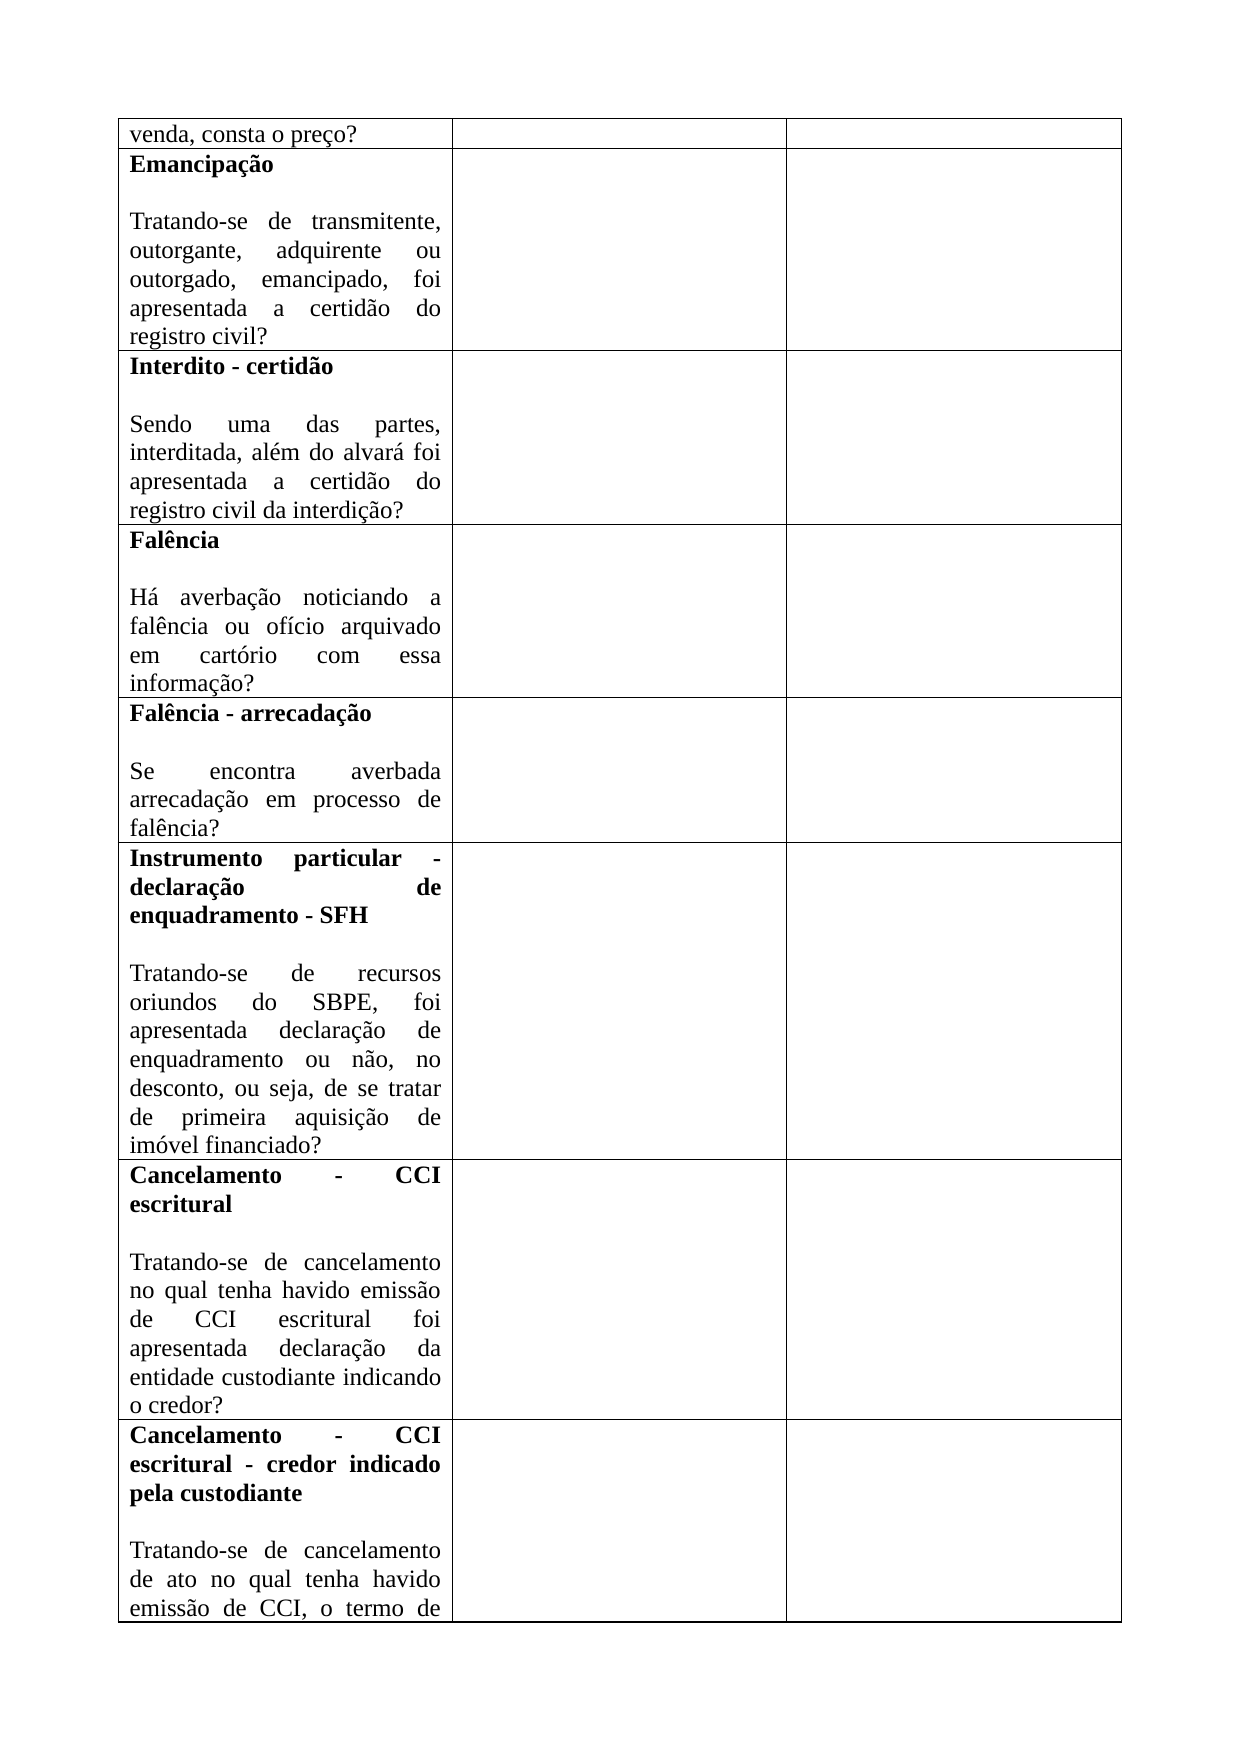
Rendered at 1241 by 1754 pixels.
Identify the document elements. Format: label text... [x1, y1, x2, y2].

table_cell [453, 698, 786, 842]
table_cell [787, 1160, 1121, 1419]
table_cell [787, 698, 1121, 842]
table_cell Cancelamento - CCI escritural - credor indicado pela custodiante Tratando-se de cancelamento de ato no qual tenha havido emissão de CCI, o termo de [119, 1420, 452, 1621]
table_cell [787, 149, 1121, 350]
table_cell Emancipação Tratando-se de transmitente, outorgante, adquirente ou outorgado, emancipado, foi apresentada a certidão do registro civil? [119, 149, 452, 350]
table_cell [787, 119, 1121, 148]
table_cell Interdito - certidão Sendo uma das partes, interditada, além do alvará foi apresentada a certidão do registro civil da interdição? [119, 351, 452, 524]
table_cell [453, 119, 786, 148]
table_cell [787, 525, 1121, 697]
table_cell Falência - arrecadação Se encontra averbada arrecadação em processo de falência? [119, 698, 452, 842]
table_cell [787, 351, 1121, 524]
table_cell [453, 149, 786, 350]
table_cell [787, 1420, 1121, 1621]
table_cell Instrumento particular - declaração de enquadramento - SFH Tratando-se de recursos oriundos do SBPE, foi apresentada declaração de enquadramento ou não, no desconto, ou seja, de se tratar de primeira aquisição de imóvel financiado? [119, 843, 452, 1159]
table_cell [453, 351, 786, 524]
table_cell [453, 525, 786, 697]
table_cell [453, 1420, 786, 1621]
table_cell Cancelamento - CCI escritural Tratando-se de cancelamento no qual tenha havido emissão de CCI escritural foi apresentada declaração da entidade custodiante indicando o credor? [119, 1160, 452, 1419]
table_cell Falência Há averbação noticiando a falência ou ofício arquivado em cartório com essa informação? [119, 525, 452, 697]
table_cell [453, 843, 786, 1159]
table_cell venda, consta o preço? [119, 119, 452, 148]
table_cell [787, 843, 1121, 1159]
table_cell [453, 1160, 786, 1419]
